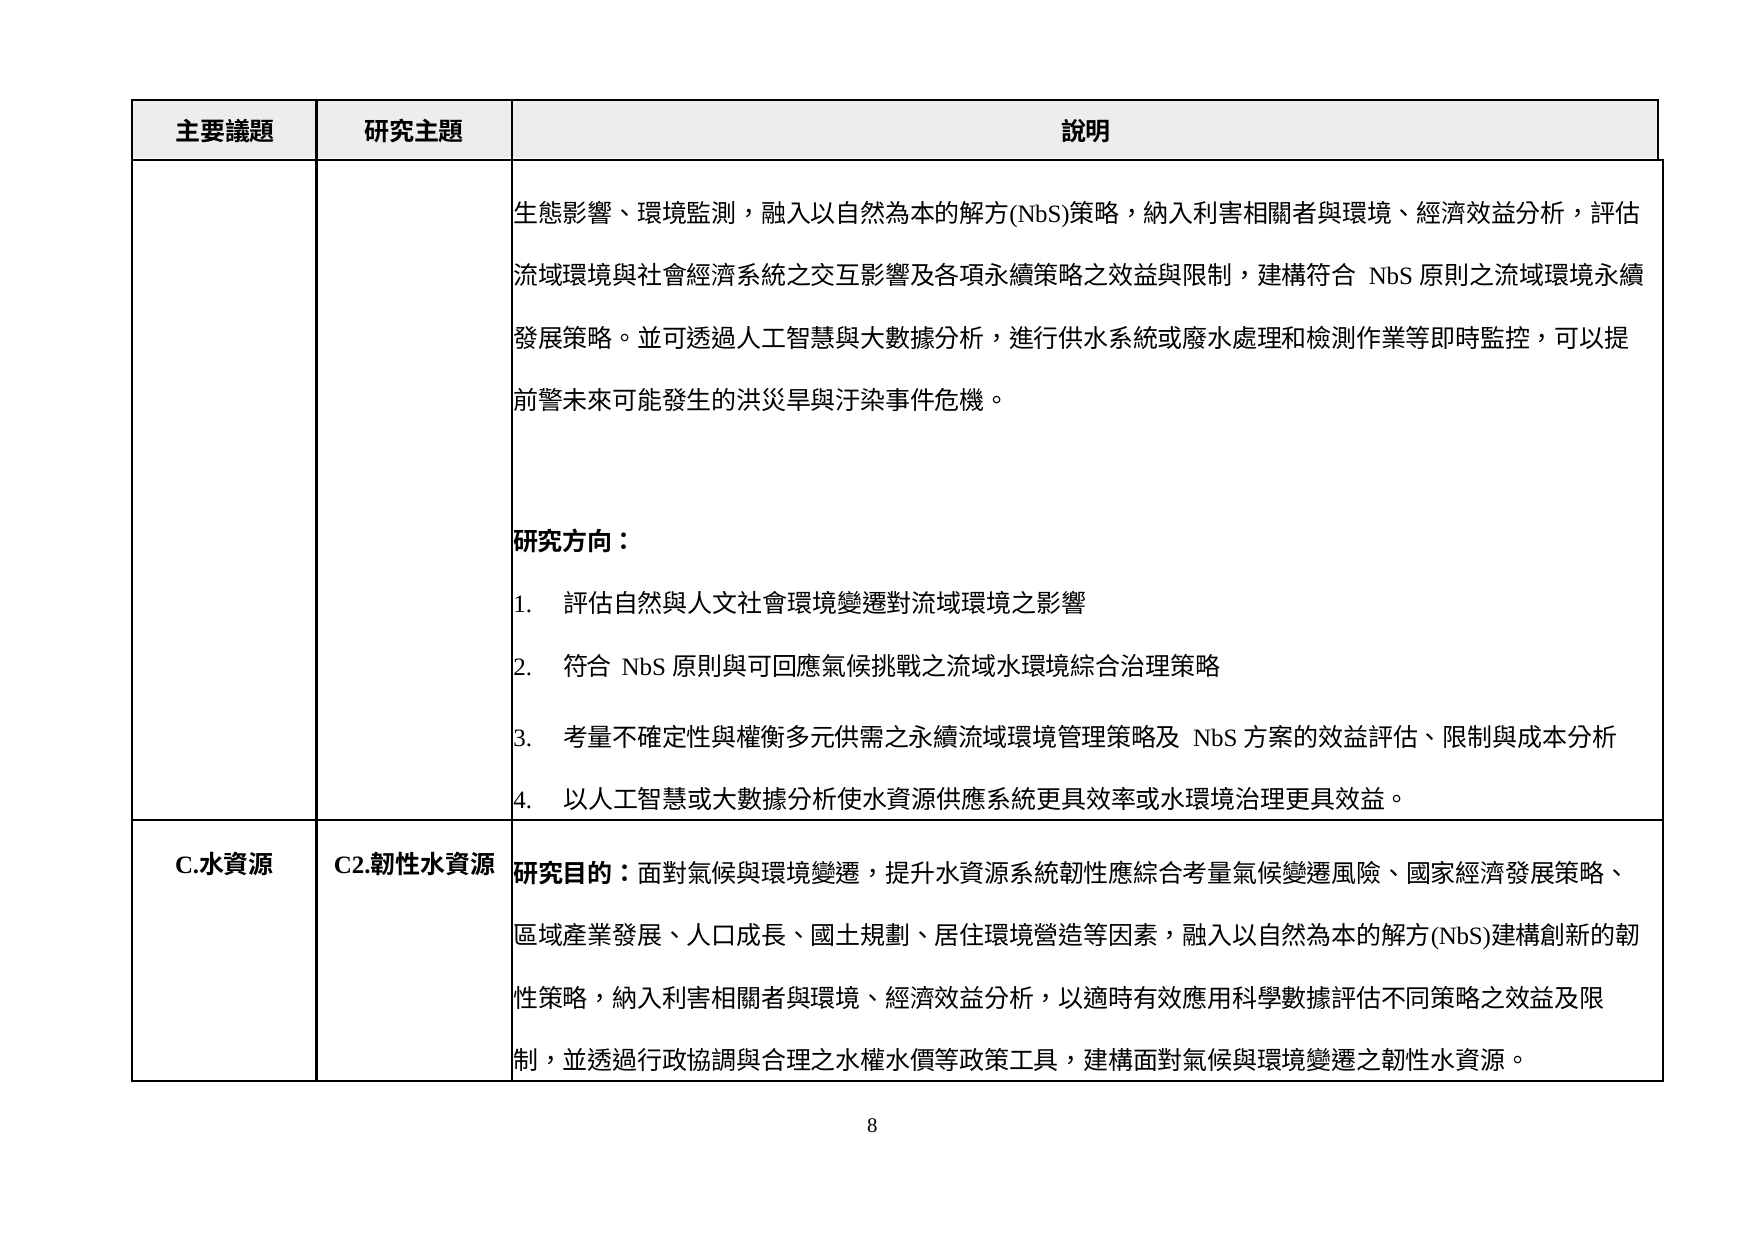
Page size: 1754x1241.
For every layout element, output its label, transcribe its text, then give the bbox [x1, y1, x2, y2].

table_cell [133, 161, 315, 818]
table_header [1659, 99, 1663, 158]
table_header 主要議題 [133, 101, 315, 158]
table_cell [318, 161, 511, 818]
table_cell 研究目的：面對氣候與環境變遷，提升水資源系統韌性應綜合考量氣候變遷風險、國家經濟發展策略、區域產業發展、人口成長、國土規劃、居住環境營造等因素，融入以自然為本的解方(NbS)建構創新的韌性策略，納入利害相關者與環境、經濟效益分析，以適時有效應用科學數據評估不同策略之效益及限 制，並透過行政協調與合理之水權水價等政策工具，建構面對氣候與環境變遷之韌性水資源。 研究方向： 融入 NbS 考量的多元供水系統（地表、地下及新興水資源）聯合運用機制與策略 區域供水與產業需求評估及採用 NbS 概念的調適策略研析 各標的用水之供給與需求調配框架研析（法令，平台，資訊，財務面向）及方案效益評估、限制與成本分析 [513, 821, 1662, 1079]
table_cell C2.韌性水資源 [318, 821, 511, 1079]
table_cell C.水資源 [133, 821, 315, 1079]
table_header 說明 [513, 101, 1657, 158]
table_header 研究主題 [318, 101, 511, 158]
table_cell 生態影響、環境監測，融入以自然為本的解方(NbS)策略，納入利害相關者與環境、經濟效益分析，評估流域環境與社會經濟系統之交互影響及各項永續策略之效益與限制，建構符合 NbS 原則之流域環境永續發展策略。並可透過人工智慧與大數據分析，進行供水系統或廢水處理和檢測作業等即時監控，可以提前警未來可能發生的洪災旱與汙染事件危機。 研究方向： 評估自然與人文社會環境變遷對流域環境之影響 符合 NbS 原則與可回應氣候挑戰之流域水環境綜合治理策略 考量不確定性與權衡多元供需之永續流域環境管理策略及 NbS 方案的效益評估、限制與成本分析 以人工智慧或大數據分析使水資源供應系統更具效率或水環境治理更具效益。 [513, 161, 1662, 818]
